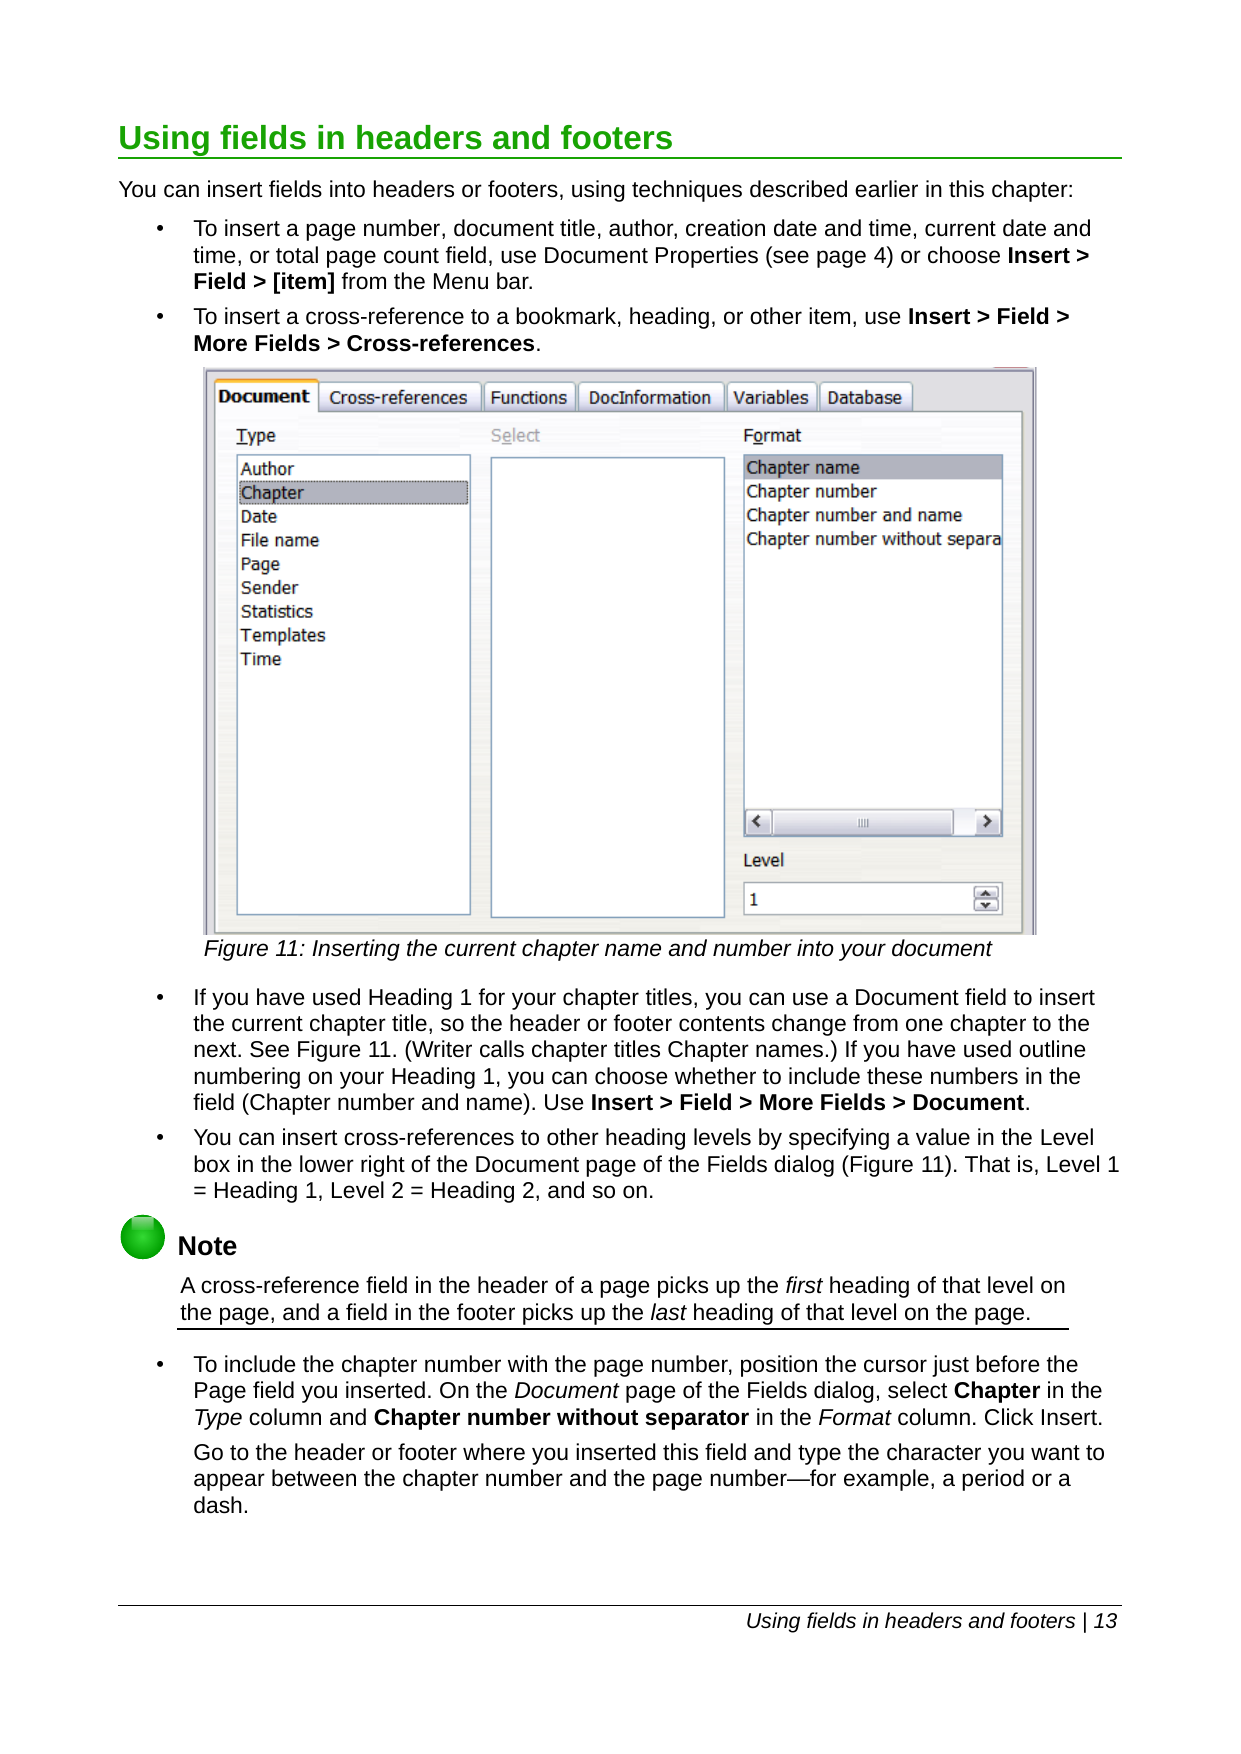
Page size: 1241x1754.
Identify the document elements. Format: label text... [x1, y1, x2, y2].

list Go to the header or footer where you inserted this field and type the character you want to appear between the chapter number and the page number—for example, a period or a dash. [193, 1439, 1122, 1518]
list If you have used Heading 1 for your chapter titles, you can use a Document field to insert the current chapter title, so the header or footer contents change from one chapter to the next. See Figure 11. (Writer calls chapter titles Chapter names.) If you have used outline numbering on your Heading 1, you can choose whether to include these numbers in the field (Chapter number and name). Use Insert > Field > More Fields > Document. [156, 984, 1122, 1116]
list To insert a page number, document title, author, creation date and time, current date and time, or total page count field, use Document Properties (see page 4) or choose Insert > Field > [item] from the Menu bar. [156, 215, 1122, 294]
subtitle Note [118, 1212, 1122, 1262]
text A cross-reference field in the header of a page picks up the first heading of that level on the page, and a field in the footer picks up the last heading of that level on the page. [177, 1269, 1069, 1328]
list You can insert cross-references to other heading levels by specifying a value in the Level box in the lower right of the Document page of the Fields dialog (Figure 11). That is, Level 1 = Heading 1, Level 2 = Heading 2, and so on. [156, 1124, 1122, 1203]
text Figure 11: Inserting the current chapter name and number into your document [204, 935, 1037, 961]
list To include the chapter number with the page number, position the cursor just before the Page field you inserted. On the Document page of the Fields dialog, select Chapter in the Type column and Chapter number without separator in the Format column. Click Insert. [156, 1351, 1122, 1430]
list You can insert fields into headers or footers, using techniques described earlier in this chapter: [118, 176, 1122, 203]
picture [203, 367, 1037, 935]
subtitle Using fields in headers and footers [118, 118, 1122, 157]
list To insert a cross-reference to a bookmark, heading, or other item, use Insert > Field > More Fields > Cross-references. [156, 303, 1122, 356]
